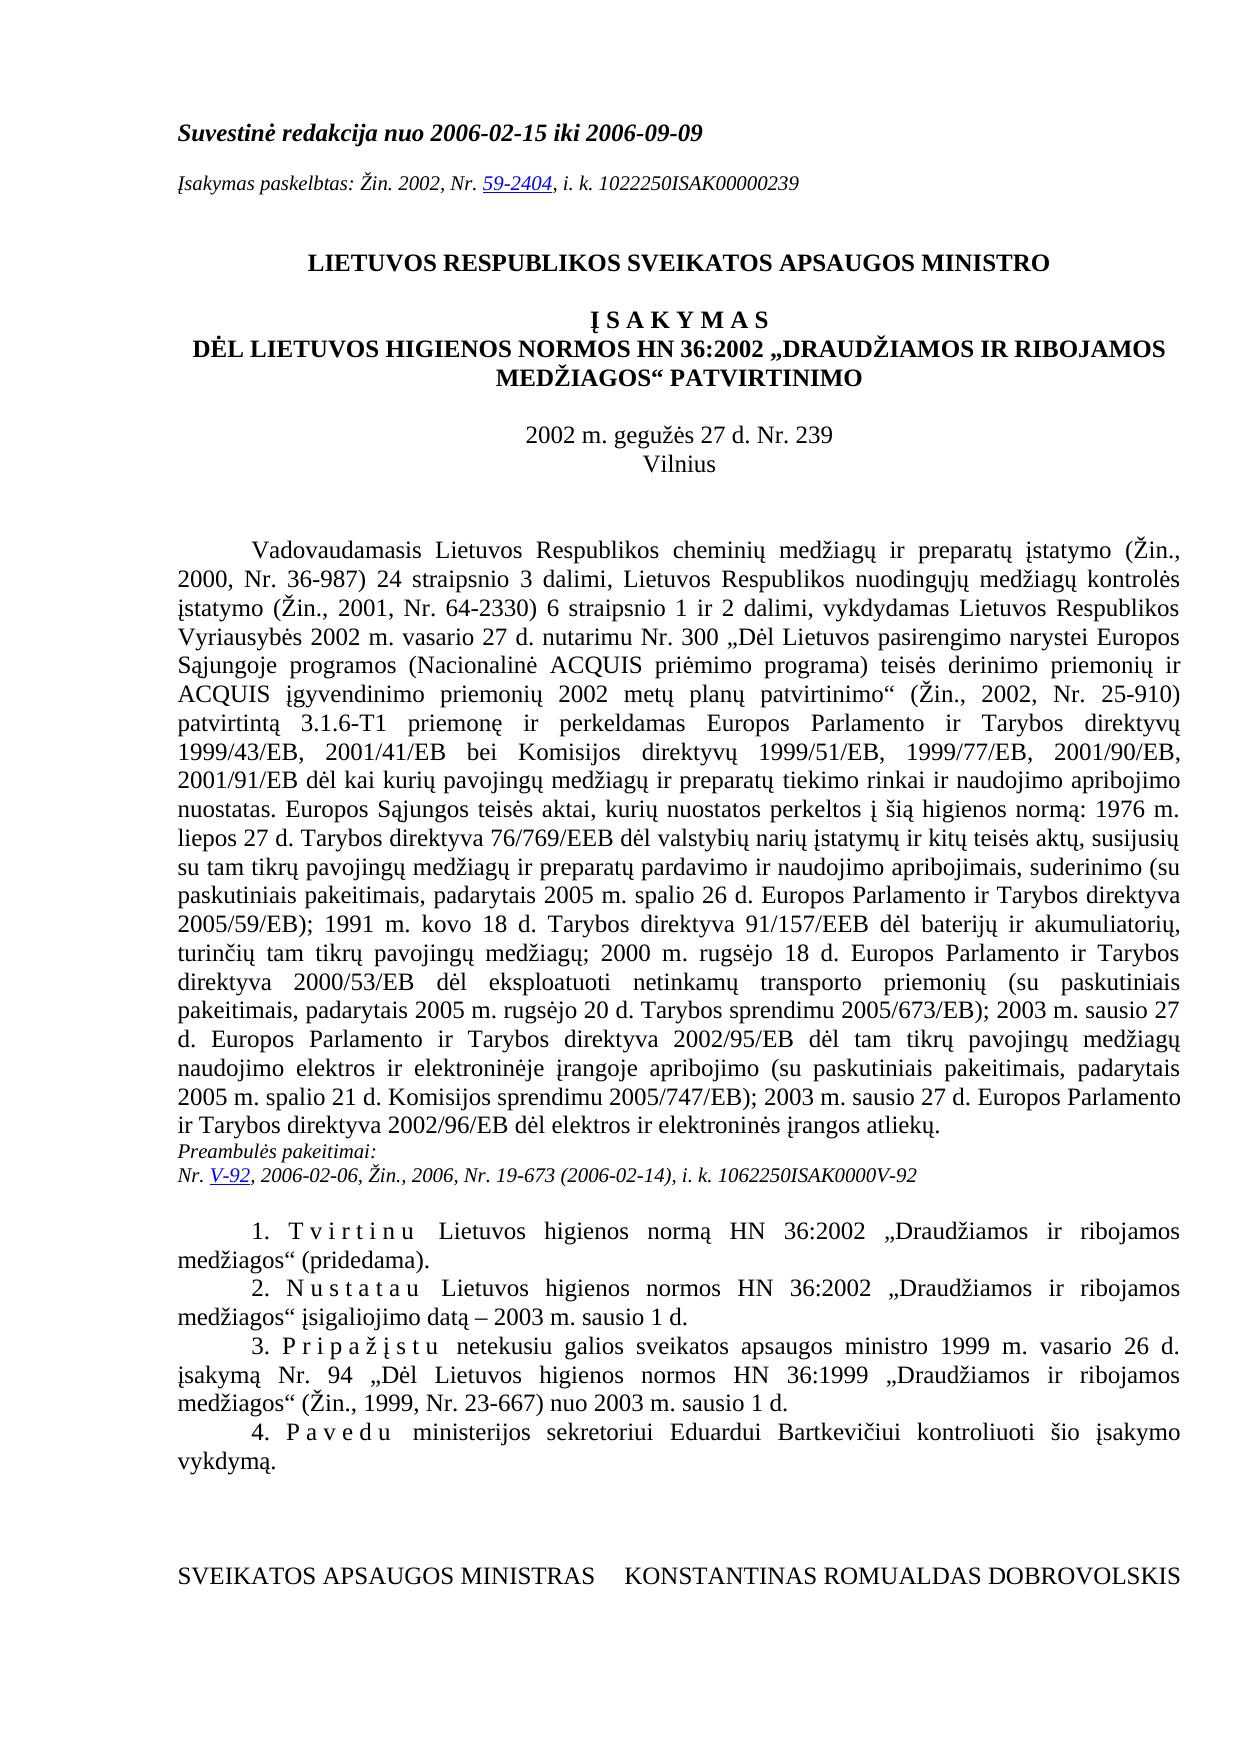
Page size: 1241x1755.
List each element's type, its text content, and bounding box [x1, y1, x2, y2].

text Preambulės pakeitimai: [177, 1139, 1181, 1163]
text Į S A K Y M A S [177, 305, 1181, 334]
text 4. Pavedu ministerijos sekretoriui Eduardui Bartkevičiui kontroliuoti šio įsakymo vykdymą. [177, 1417, 1181, 1475]
text 2002 m. gegužės 27 d. Nr. 239 [177, 420, 1181, 449]
text Nr. V-92, 2006-02-06, Žin., 2006, Nr. 19-673 (2006-02-14), i. k. 1062250ISAK0000V-92 [177, 1163, 1181, 1187]
text Suvestinė redakcija nuo 2006-02-15 iki 2006-09-09 [177, 118, 1181, 147]
text 1. Tvirtinu Lietuvos higienos normą HN 36:2002 „Draudžiamos ir ribojamos medžiagos“ (pridedama). [177, 1216, 1181, 1273]
text Vadovaudamasis Lietuvos Respublikos cheminių medžiagų ir preparatų įstatymo (Žin., 2000, Nr. 36-987) 24 straipsnio 3 dalimi, Lietuvos Respublikos nuodingųjų medžiagų kontrolės įstatymo (Žin., 2001, Nr. 64-2330) 6 straipsnio 1 ir 2 dalimi, vykdydamas Lietuvos Respublikos Vyriausybės 2002 m. vasario 27 d. nutarimu Nr. 300 „Dėl Lietuvos pasirengimo narystei Europos Sąjungoje programos (Nacionalinė ACQUIS priėmimo programa) teisės derinimo priemonių ir ACQUIS įgyvendinimo priemonių 2002 metų planų patvirtinimo“ (Žin., 2002, Nr. 25-910) patvirtintą 3.1.6-T1 priemonę ir perkeldamas Europos Parlamento ir Tarybos direktyvų 1999/43/EB, 2001/41/EB bei Komisijos direktyvų 1999/51/EB, 1999/77/EB, 2001/90/EB, 2001/91/EB dėl kai kurių pavojingų medžiagų ir preparatų tiekimo rinkai ir naudojimo apribojimo nuostatas. Europos Sąjungos teisės aktai, kurių nuostatos perkeltos į šią higienos normą: 1976 m. liepos 27 d. Tarybos direktyva 76/769/EEB dėl valstybių narių įstatymų ir kitų teisės aktų, susijusių su tam tikrų pavojingų medžiagų ir preparatų pardavimo ir naudojimo apribojimais, suderinimo (su paskutiniais pakeitimais, padarytais 2005 m. spalio 26 d. Europos Parlamento ir Tarybos direktyva 2005/59/EB); 1991 m. kovo 18 d. Tarybos direktyva 91/157/EEB dėl baterijų ir akumuliatorių, turinčių tam tikrų pavojingų medžiagų; 2000 m. rugsėjo 18 d. Europos Parlamento ir Tarybos direktyva 2000/53/EB dėl eksploatuoti netinkamų transporto priemonių (su paskutiniais pakeitimais, padarytais 2005 m. rugsėjo 20 d. Tarybos sprendimu 2005/673/EB); 2003 m. sausio 27 d. Europos Parlamento ir Tarybos direktyva 2002/95/EB dėl tam tikrų pavojingų medžiagų naudojimo elektros ir elektroninėje įrangoje apribojimo (su paskutiniais pakeitimais, padarytais 2005 m. spalio 21 d. Komisijos sprendimu 2005/747/EB); 2003 m. sausio 27 d. Europos Parlamento ir Tarybos direktyva 2002/96/EB dėl elektros ir elektroninės įrangos atliekų. [177, 535, 1181, 1139]
text 3. Pripažįstu netekusiu galios sveikatos apsaugos ministro 1999 m. vasario 26 d. įsakymą Nr. 94 „Dėl Lietuvos higienos normos HN 36:1999 „Draudžiamos ir ribojamos medžiagos“ (Žin., 1999, Nr. 23-667) nuo 2003 m. sausio 1 d. [177, 1331, 1181, 1417]
text 2. Nustatau Lietuvos higienos normos HN 36:2002 „Draudžiamos ir ribojamos medžiagos“ įsigaliojimo datą – 2003 m. sausio 1 d. [177, 1273, 1181, 1331]
text LIETUVOS RESPUBLIKOS SVEIKATOS APSAUGOS MINISTRO [177, 248, 1181, 277]
text DĖL LIETUVOS HIGIENOS NORMOS HN 36:2002 „DRAUDŽIAMOS IR RIBOJAMOS MEDŽIAGOS“ PATVIRTINIMO [177, 334, 1181, 392]
text Vilnius [177, 449, 1181, 478]
text Įsakymas paskelbtas: Žin. 2002, Nr. 59-2404, i. k. 1022250ISAK00000239 [177, 171, 1181, 195]
text SVEIKATOS APSAUGOS MINISTRAS KONSTANTINAS ROMUALDAS DOBROVOLSKIS [177, 1561, 1181, 1590]
